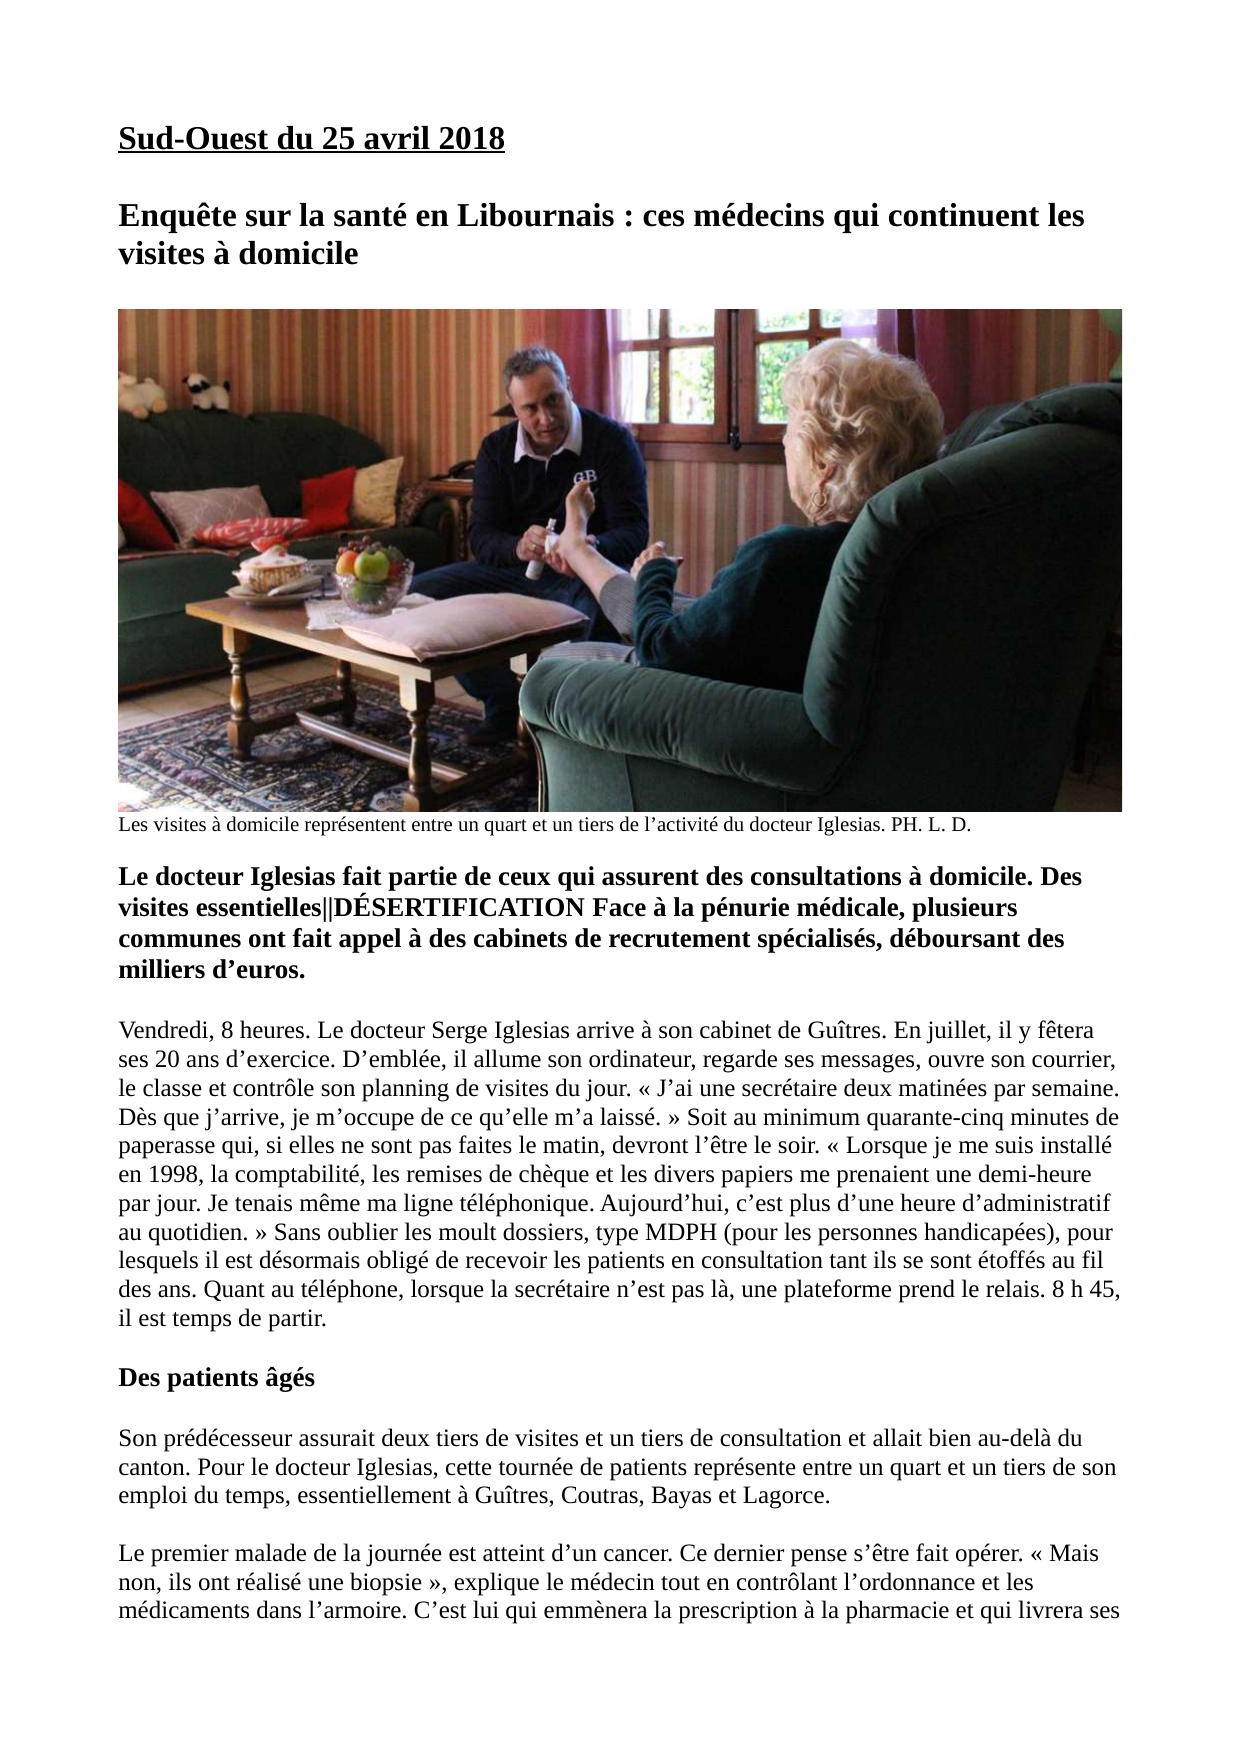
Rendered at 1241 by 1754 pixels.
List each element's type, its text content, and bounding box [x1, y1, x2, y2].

text Sud-Ouest du 25 avril 2018 [118, 118, 1122, 156]
text Des patients âgés [118, 1361, 1122, 1392]
text Les visites à domicile représentent entre un quart et un tiers de l’activité du docteur Iglesias. PH. L. D. [118, 812, 1122, 836]
text Enquête sur la santé en Libournais : ces médecins qui continuent les visites à domicile [118, 195, 1122, 271]
text Le premier malade de la journée est atteint d’un cancer. Ce dernier pense s’être fait opérer. « Mais non, ils ont réalisé une biopsie », explique le médecin tout en contrôlant l’ordonnance et les médicaments dans l’armoire. C’est lui qui emmènera la prescription à la pharmacie et qui livrera ses [118, 1538, 1122, 1624]
text Son prédécesseur assurait deux tiers de visites et un tiers de consultation et allait bien au-delà du canton. Pour le docteur Iglesias, cette tournée de patients représente entre un quart et un tiers de son emploi du temps, essentiellement à Guîtres, Coutras, Bayas et Lagorce. [118, 1423, 1122, 1509]
text Vendredi, 8 heures. Le docteur Serge Iglesias arrive à son cabinet de Guîtres. En juillet, il y fêtera ses 20 ans d’exercice. D’emblée, il allume son ordinateur, regarde ses messages, ouvre son courrier, le classe et contrôle son planning de visites du jour. « J’ai une secrétaire deux matinées par semaine. Dès que j’arrive, je m’occupe de ce qu’elle m’a laissé. » Soit au minimum quarante-cinq minutes de paperasse qui, si elles ne sont pas faites le matin, devront l’être le soir. « Lorsque je me suis installé en 1998, la comptabilité, les remises de chèque et les divers papiers me prenaient une demi-heure par jour. Je tenais même ma ligne téléphonique. Aujourd’hui, c’est plus d’une heure d’administratif au quotidien. » Sans oublier les moult dossiers, type MDPH (pour les personnes handicapées), pour lesquels il est désormais obligé de recevoir les patients en consultation tant ils se sont étoffés au fil des ans. Quant au téléphone, lorsque la secrétaire n’est pas là, une plateforme prend le relais. 8 h 45, il est temps de partir. [118, 1016, 1122, 1332]
text Le docteur Iglesias fait partie de ceux qui assurent des consultations à domicile. Des visites essentielles||DÉSERTIFICATION Face à la pénurie médicale, plusieurs communes ont fait appel à des cabinets de recrutement spécialisés, déboursant des milliers d’euros. [118, 860, 1122, 984]
picture [118, 309, 1123, 812]
